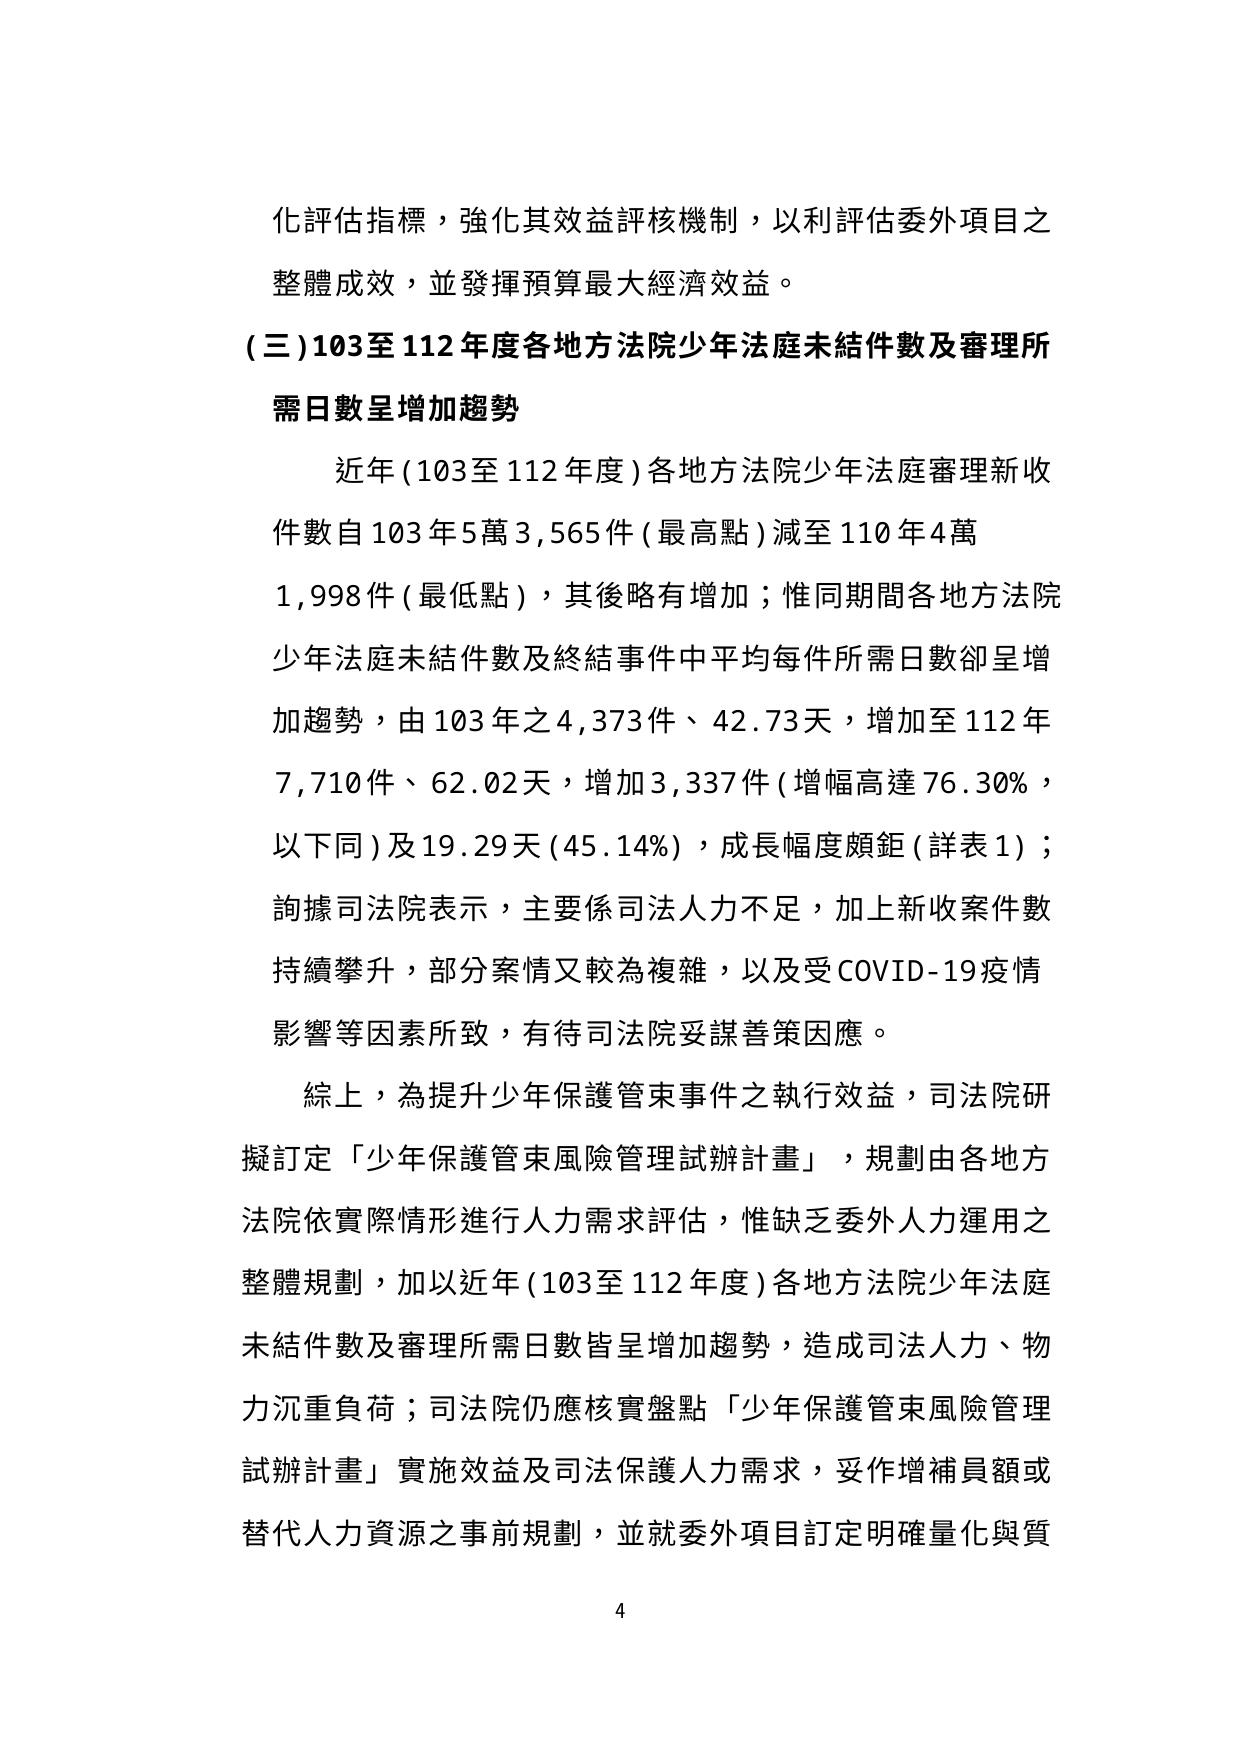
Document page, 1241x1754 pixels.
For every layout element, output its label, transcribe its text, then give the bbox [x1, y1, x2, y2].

text 近年(103至112年度)各地方法院少年法庭審理新收件數自103年5萬3,565件(最高點)減至110年4萬1,998件(最低點)，其後略有增加；惟同期間各地方法院少年法庭未結件數及終結事件中平均每件所需日數卻呈增加趨勢，由103年之4,373件、42.73天，增加至112年7,710件、62.02天，增加3,337件(增幅高達76.30%，以下同)及19.29天(45.14%)，成長幅度頗鉅(詳表1)；詢據司法院表示，主要係司法人力不足，加上新收案件數持續攀升，部分案情又較為複雜，以及受COVID-19疫情影響等因素所致，有待司法院妥謀善策因應。 [266, 427, 1063, 1052]
text 化評估指標，強化其效益評核機制，以利評估委外項目之整體成效，並發揮預算最大經濟效益。 [266, 177, 1063, 302]
text (三)103至112年度各地方法院少年法庭未結件數及審理所需日數呈增加趨勢 [236, 302, 1063, 427]
text 綜上，為提升少年保護管束事件之執行效益，司法院研擬訂定「少年保護管束風險管理試辦計畫」，規劃由各地方法院依實際情形進行人力需求評估，惟缺乏委外人力運用之整體規劃，加以近年(103至112年度)各地方法院少年法庭未結件數及審理所需日數皆呈增加趨勢，造成司法人力、物力沉重負荷；司法院仍應核實盤點「少年保護管束風險管理試辦計畫」實施效益及司法保護人力需求，妥作增補員額或替代人力資源之事前規劃，並就委外項目訂定明確量化與質 [236, 1052, 1063, 1552]
